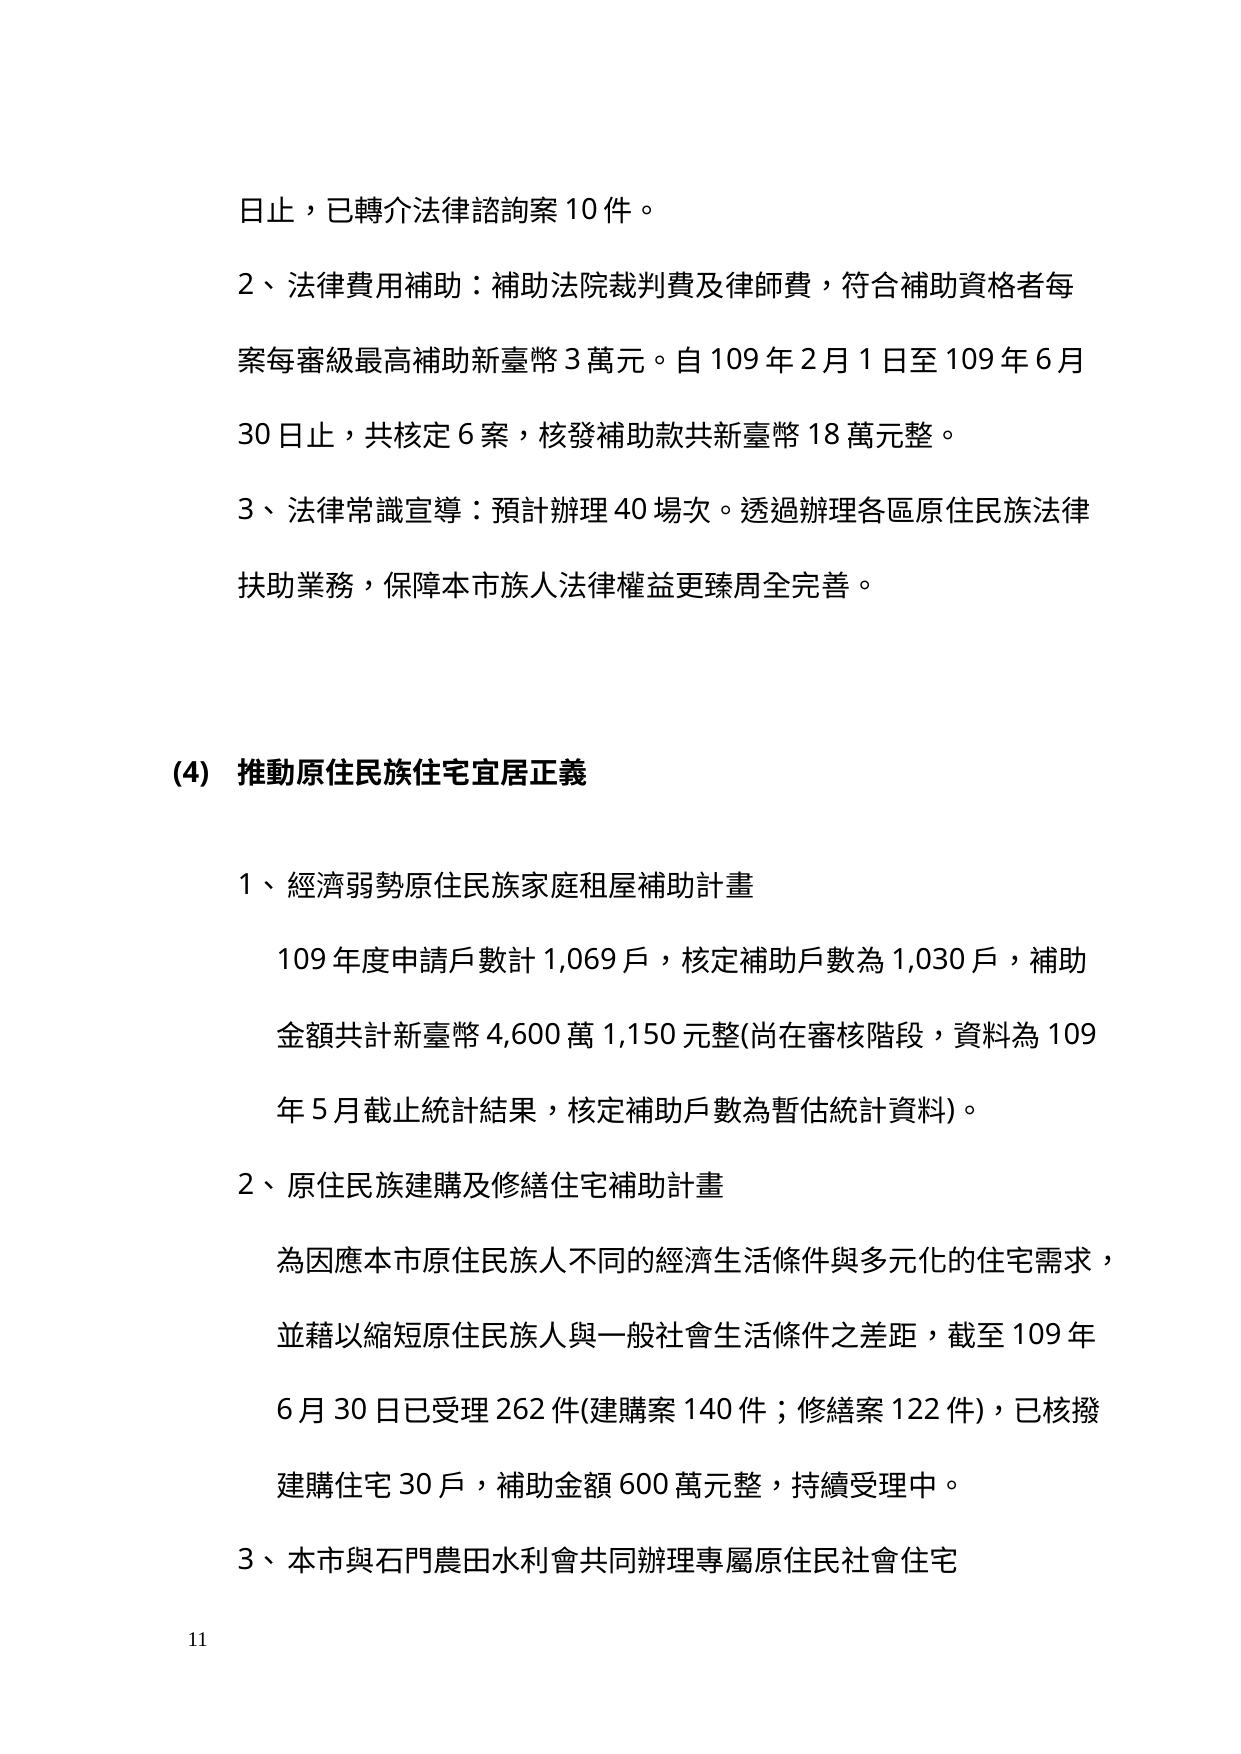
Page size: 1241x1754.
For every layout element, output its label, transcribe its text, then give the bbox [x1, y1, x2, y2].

list 109年度申請戶數計1,069戶，核定補助戶數為1,030戶，補助金額共計新臺幣4,600萬1,150元整(尚在審核階段，資料為109年5月截止統計結果，核定補助戶數為暫估統計資料)。 [276, 914, 1103, 1139]
list 推動原住民族住宅宜居正義 [173, 727, 1103, 802]
list 原住民族建購及修繕住宅補助計畫 [237, 1139, 1103, 1214]
list 日止，已轉介法律諮詢案10件。 [237, 164, 1103, 239]
list 為因應本市原住民族人不同的經濟生活條件與多元化的住宅需求，並藉以縮短原住民族人與一般社會生活條件之差距，截至109年6月30日已受理262件(建購案140件；修繕案122件)，已核撥建購住宅30戶，補助金額600萬元整，持續受理中。 [276, 1214, 1103, 1514]
list 法律常識宣導：預計辦理40場次。透過辦理各區原住民族法律扶助業務，保障本市族人法律權益更臻周全完善。 [237, 464, 1103, 689]
list 法律費用補助：補助法院裁判費及律師費，符合補助資格者每案每審級最高補助新臺幣3萬元。自109年2月1日至109年6月30日止，共核定6案，核發補助款共新臺幣18萬元整。 [237, 239, 1103, 464]
list 經濟弱勢原住民族家庭租屋補助計畫 [237, 839, 1103, 914]
list 本市與石門農田水利會共同辦理專屬原住民社會住宅 [237, 1514, 1103, 1589]
